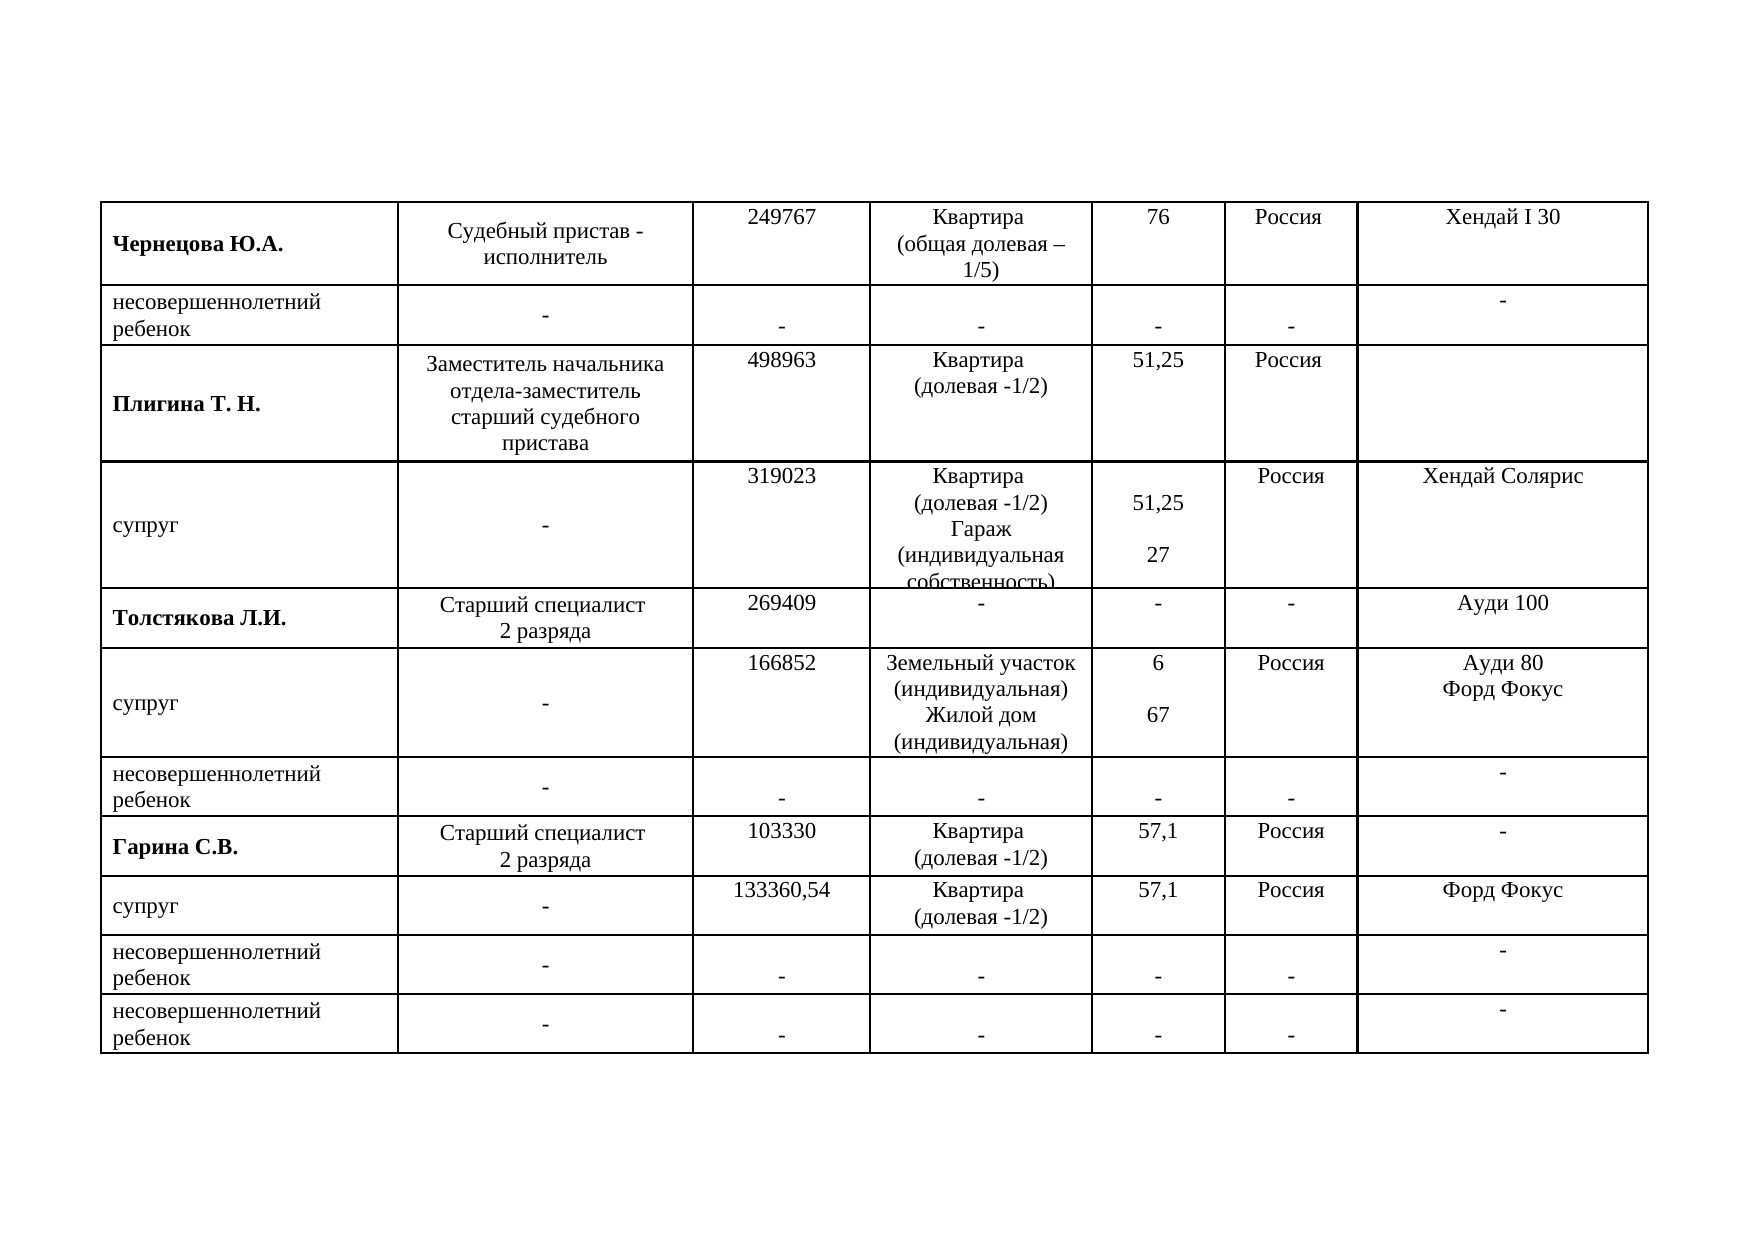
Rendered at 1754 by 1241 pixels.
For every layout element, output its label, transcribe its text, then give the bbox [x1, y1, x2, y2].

table_cell [1359, 346, 1647, 460]
table_cell - [1093, 758, 1224, 815]
table_cell Россия [1226, 877, 1356, 934]
table_cell 103330 [694, 817, 869, 874]
table_cell Квартира (долевая -1/2) Гараж (индивидуальная собственность) [871, 463, 1091, 587]
table_cell - [694, 936, 869, 993]
table_cell Квартира (долевая -1/2) [871, 877, 1091, 934]
table_cell Гарина С.В. [102, 817, 397, 874]
table_cell Чернецова Ю.А. [102, 203, 397, 284]
table_cell - [871, 758, 1091, 815]
table_cell - [399, 936, 692, 993]
table_cell несовершеннолетний ребенок [102, 936, 397, 993]
table_cell 6 67 [1093, 649, 1224, 756]
table_cell Плигина Т. Н. [102, 346, 397, 460]
table_cell - [871, 995, 1091, 1052]
table_cell - [1226, 758, 1356, 815]
table_cell - [1093, 589, 1224, 647]
table_cell - [399, 649, 692, 756]
table_cell - [1226, 589, 1356, 647]
table_cell Заместитель начальника отдела-заместитель старший судебного пристава [399, 346, 692, 460]
table_cell Квартира (общая долевая – 1/5) [871, 203, 1091, 284]
table_cell Россия [1226, 203, 1356, 284]
table_cell - [871, 286, 1091, 343]
table_cell - [399, 995, 692, 1052]
table_cell Ауди 80 Форд Фокус [1359, 649, 1647, 756]
table_cell - [1093, 936, 1224, 993]
table_cell Квартира (долевая -1/2) [871, 346, 1091, 460]
table_cell супруг [102, 649, 397, 756]
table_cell - [694, 758, 869, 815]
table_cell Россия [1226, 463, 1356, 587]
table_cell несовершеннолетний ребенок [102, 995, 397, 1052]
table_cell 57,1 [1093, 877, 1224, 934]
table_cell - [694, 995, 869, 1052]
table_cell Россия [1226, 346, 1356, 460]
table_cell супруг [102, 463, 397, 587]
table_cell 319023 [694, 463, 869, 587]
table_cell Судебный пристав - исполнитель [399, 203, 692, 284]
table_cell Квартира (долевая -1/2) [871, 817, 1091, 874]
table_cell 51,25 [1093, 346, 1224, 460]
table_cell - [399, 758, 692, 815]
table_cell Ауди 100 [1359, 589, 1647, 647]
table_cell Земельный участок (индивидуальная) Жилой дом (индивидуальная) [871, 649, 1091, 756]
table_cell Форд Фокус [1359, 877, 1647, 934]
table_cell 269409 [694, 589, 869, 647]
table_cell - [399, 877, 692, 934]
table_cell Россия [1226, 649, 1356, 756]
table_cell - [694, 286, 869, 343]
table_cell несовершеннолетний ребенок [102, 758, 397, 815]
table_cell 76 [1093, 203, 1224, 284]
table_cell Хендай I 30 [1359, 203, 1647, 284]
table_cell 51,25 27 [1093, 463, 1224, 587]
table_cell Старший специалист 2 разряда [399, 589, 692, 647]
table_cell 133360,54 [694, 877, 869, 934]
table_cell 249767 [694, 203, 869, 284]
table_cell Хендай Солярис [1359, 463, 1647, 587]
table_cell Толстякова Л.И. [102, 589, 397, 647]
table_cell - [1359, 758, 1647, 815]
table_cell - [1359, 286, 1647, 343]
table_cell - [1359, 995, 1647, 1052]
table_cell несовершеннолетний ребенок [102, 286, 397, 343]
table_cell 498963 [694, 346, 869, 460]
table_cell - [1359, 817, 1647, 874]
table_cell 57,1 [1093, 817, 1224, 874]
table_cell - [871, 936, 1091, 993]
table_cell Россия [1226, 817, 1356, 874]
table_cell - [1226, 286, 1356, 343]
table_cell - [1359, 936, 1647, 993]
table_cell - [871, 589, 1091, 647]
table_cell - [399, 463, 692, 587]
table_cell - [1226, 936, 1356, 993]
table_cell - [1093, 995, 1224, 1052]
table_cell 166852 [694, 649, 869, 756]
table_cell - [399, 286, 692, 343]
table_cell Старший специалист 2 разряда [399, 817, 692, 874]
table_cell - [1226, 995, 1356, 1052]
table_cell - [1093, 286, 1224, 343]
table_cell супруг [102, 877, 397, 934]
